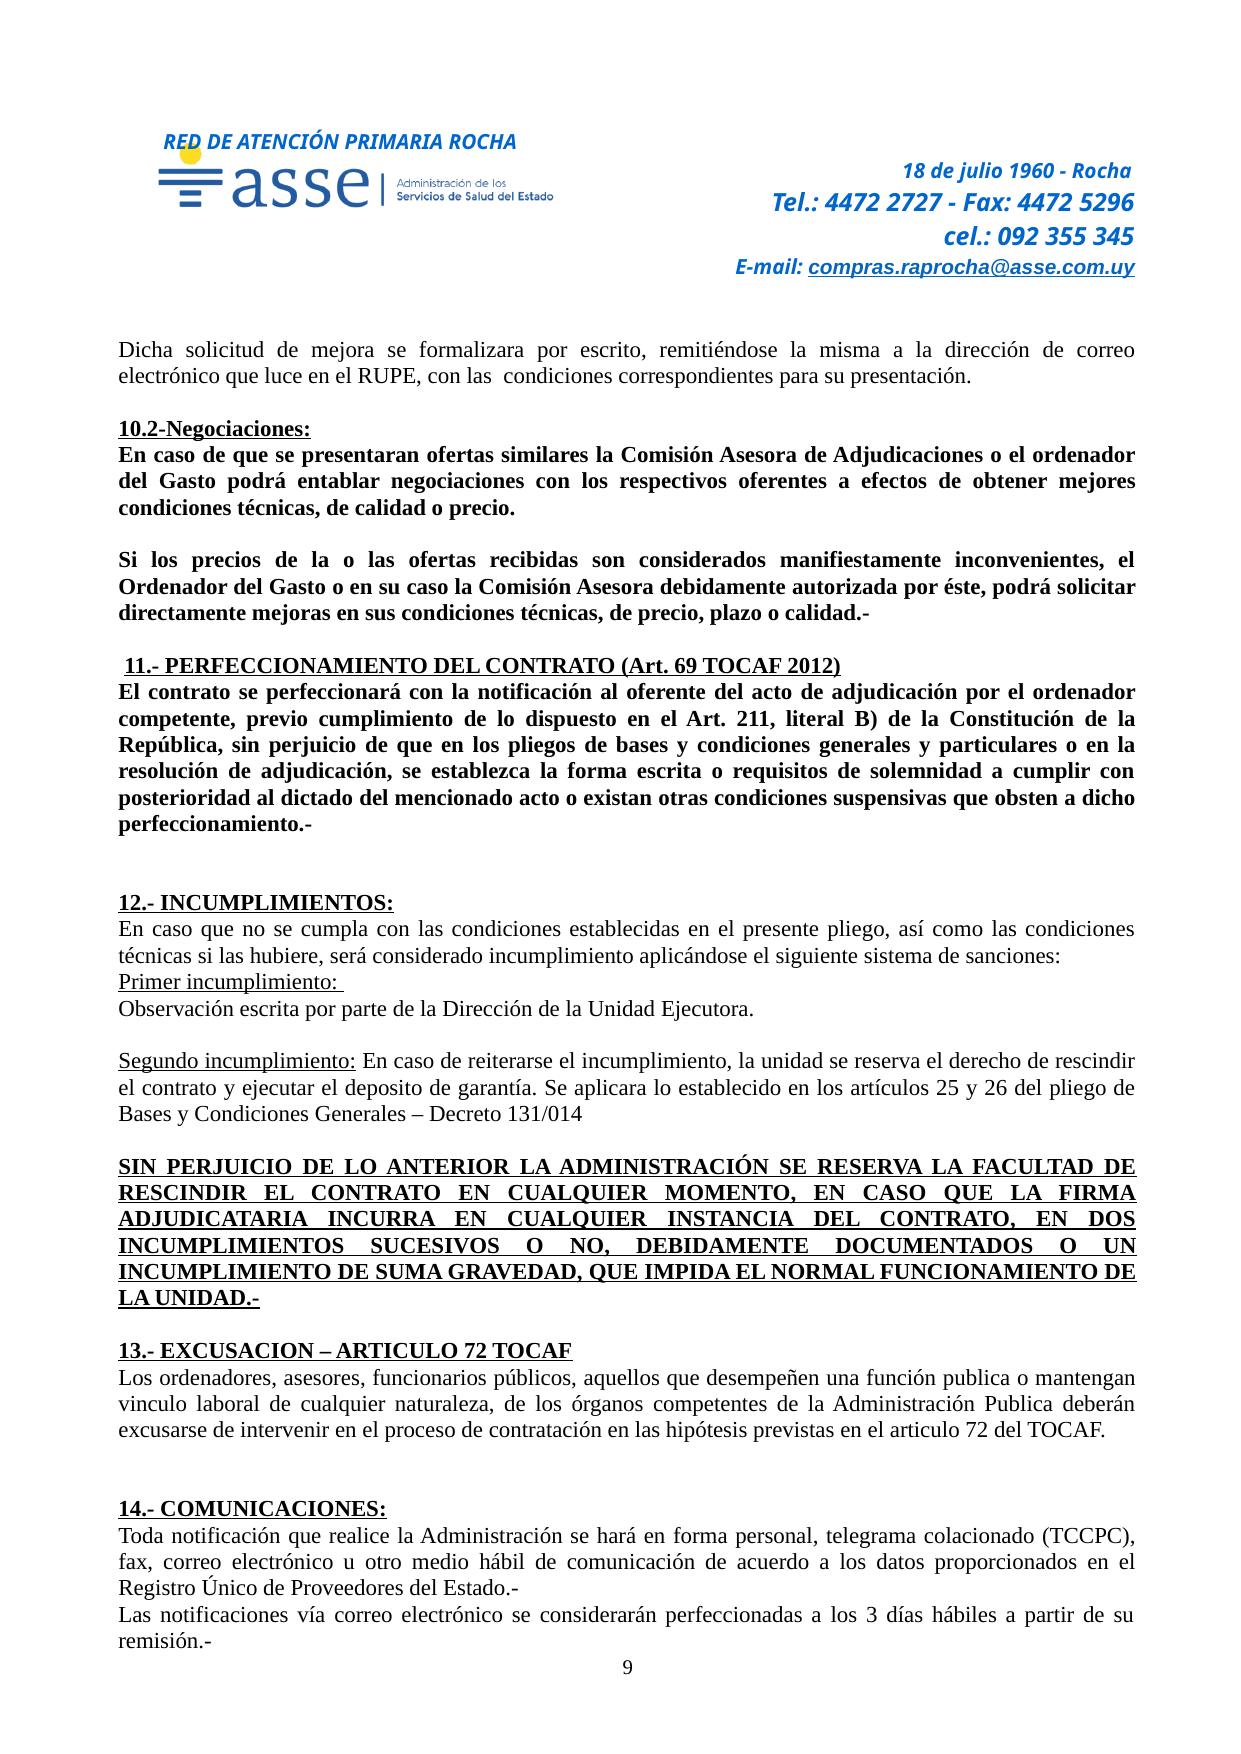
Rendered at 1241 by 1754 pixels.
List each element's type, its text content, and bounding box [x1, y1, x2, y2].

text El contrato se perfeccionará con la notificación al oferente del acto de adjudicación por el ordenador competente, previo cumplimiento de lo dispuesto en el Art. 211, literal B) de la Constitución de la República, sin perjuicio de que en los pliegos de bases y condiciones generales y particulares o en la resolución de adjudicación, se establezca la forma escrita o requisitos de solemnidad a cumplir con posterioridad al dictado del mencionado acto o existan otras condiciones suspensivas que obsten a dicho perfeccionamiento.- [118, 678, 1137, 836]
text 13.- EXCUSACION – ARTICULO 72 TOCAF [118, 1337, 1137, 1363]
text INCUMPLIMIENTO DE SUMA GRAVEDAD, QUE IMPIDA EL NORMAL FUNCIONAMIENTO DE [118, 1256, 1137, 1281]
picture [131, 120, 579, 230]
text Las notificaciones vía correo electrónico se considerarán perfeccionadas a los 3 días hábiles a partir de su remisión.- [118, 1601, 1137, 1653]
text SIN PERJUICIO DE LO ANTERIOR LA ADMINISTRACIÓN SE RESERVA LA FACULTAD DE [118, 1153, 1137, 1176]
text RESCINDIR EL CONTRATO EN CUALQUIER MOMENTO, EN CASO QUE LA FIRMA [118, 1177, 1137, 1202]
text 10.2-Negociaciones: [118, 415, 1137, 441]
text Observación escrita por parte de la Dirección de la Unidad Ejecutora. [118, 994, 1137, 1021]
list 12.- INCUMPLIMIENTOS: [118, 889, 1137, 916]
text Toda notificación que realice la Administración se hará en forma personal, telegrama colacionado (TCCPC), fax, correo electrónico u otro medio hábil de comunicación de acuerdo a los datos proporcionados en el Registro Único de Proveedores del Estado.- [118, 1522, 1137, 1601]
text En caso que no se cumpla con las condiciones establecidas en el presente pliego, así como las condiciones técnicas si las hubiere, será considerado incumplimiento aplicándose el siguiente sistema de sanciones: [118, 916, 1137, 968]
text Segundo incumplimiento: En caso de reiterarse el incumplimiento, la unidad se reserva el derecho de rescindir el contrato y ejecutar el deposito de garantía. Se aplicara lo establecido en los artículos 25 y 26 del pliego de Bases y Condiciones Generales – Decreto 131/014 [118, 1047, 1137, 1126]
text En caso de que se presentaran ofertas similares la Comisión Asesora de Adjudicaciones o el ordenador del Gasto podrá entablar negociaciones con los respectivos oferentes a efectos de obtener mejores condiciones técnicas, de calidad o precio. [118, 441, 1137, 520]
text LA UNIDAD.- [118, 1282, 1137, 1311]
text Los ordenadores, asesores, funcionarios públicos, aquellos que desempeñen una función publica o mantengan vinculo laboral de cualquier naturaleza, de los órganos competentes de la Administración Publica deberán excusarse de intervenir en el proceso de contratación en las hipótesis previstas en el articulo 72 del TOCAF. [118, 1363, 1137, 1443]
text Dicha solicitud de mejora se formalizara por escrito, remitiéndose la misma a la dirección de correo electrónico que luce en el RUPE, con las condiciones correspondientes para su presentación. [118, 336, 1137, 388]
list 11.- PERFECCIONAMIENTO DEL CONTRATO (Art. 69 TOCAF 2012) [124, 652, 1137, 678]
text Si los precios de la o las ofertas recibidas son considerados manifiestamente inconvenientes, el Ordenador del Gasto o en su caso la Comisión Asesora debidamente autorizada por éste, podrá solicitar directamente mejoras en sus condiciones técnicas, de precio, plazo o calidad.- [118, 547, 1137, 626]
text ADJUDICATARIA INCURRA EN CUALQUIER INSTANCIA DEL CONTRATO, EN DOS INCUMPLIMIENTOS SUCESIVOS O NO, DEBIDAMENTE DOCUMENTADOS O UN [118, 1203, 1137, 1255]
text Primer incumplimiento: [118, 968, 1137, 994]
list 14.- COMUNICACIONES: [118, 1495, 1137, 1522]
